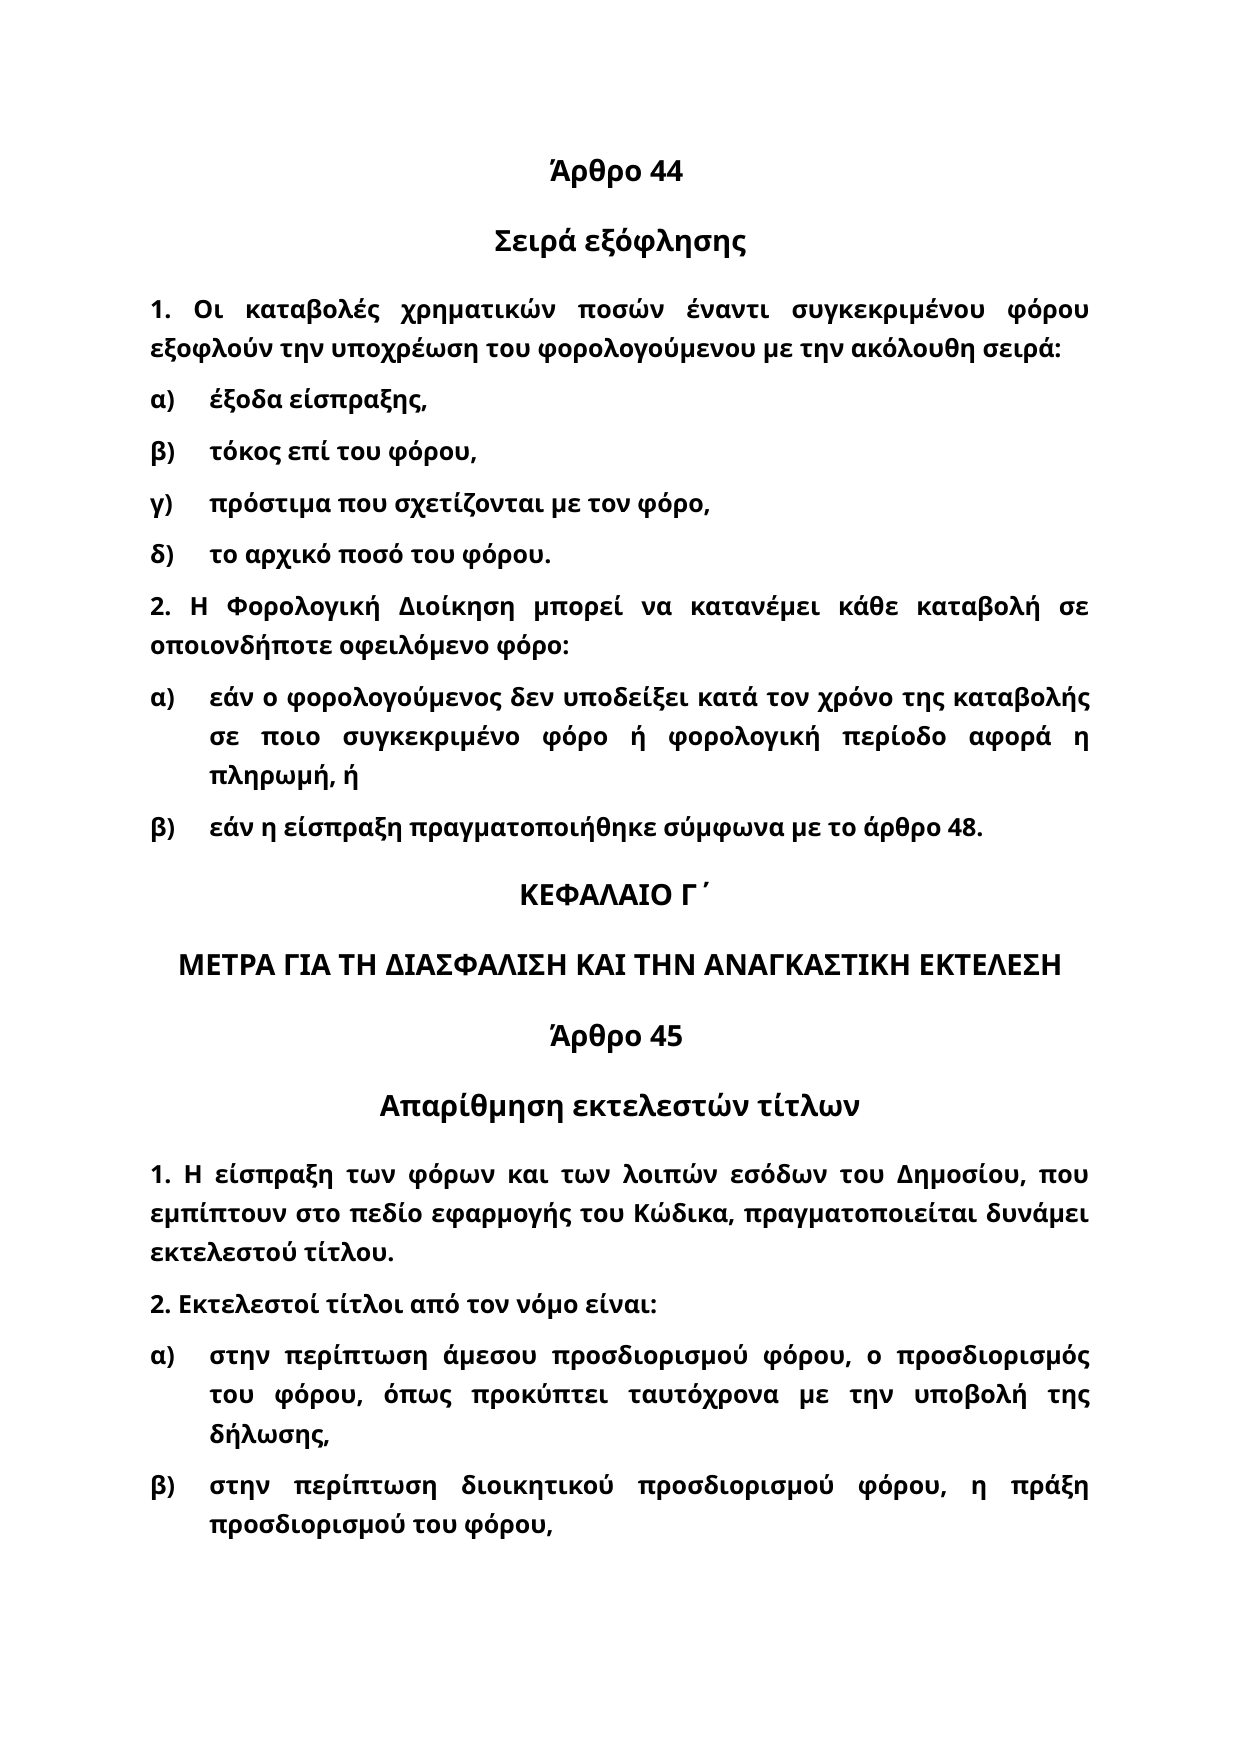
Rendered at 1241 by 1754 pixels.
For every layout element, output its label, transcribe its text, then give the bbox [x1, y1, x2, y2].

subtitle ΜΕΤΡΑ ΓΙΑ ΤΗ ΔΙΑΣΦΑΛΙΣΗ ΚΑΙ ΤΗΝ ΑΝΑΓΚΑΣΤΙΚΗ ΕΚΤΕΛΕΣΗ [150, 944, 1090, 984]
list β) εάν η είσπραξη πραγματοποιήθηκε σύμφωνα με το άρθρο 48. [150, 809, 1090, 844]
subtitle Απαρίθμηση εκτελεστών τίτλων [150, 1086, 1090, 1125]
list β) τόκος επί του φόρου, [150, 434, 1090, 468]
list β) στην περίπτωση διοικητικού προσδιορισμού φόρου, η πράξη προσδιορισμού του φόρου, [150, 1468, 1090, 1541]
list α) στην περίπτωση άμεσου προσδιορισμού φόρου, ο προσδιορισμός του φόρου, όπως προκύπτει ταυτόχρονα με την υποβολή της δήλωσης, [150, 1338, 1090, 1450]
text 1. Η είσπραξη των φόρων και των λοιπών εσόδων του Δημοσίου, που εμπίπτουν στο πεδίο εφαρμογής του Κώδικα, πραγματοποιείται δυνάμει εκτελεστού τίτλου. [150, 1156, 1090, 1269]
list δ) το αρχικό ποσό του φόρου. [150, 537, 1090, 571]
list α) έξοδα είσπραξης, [150, 382, 1090, 416]
subtitle Άρθρο 44 [150, 150, 1090, 190]
subtitle Άρθρο 45 [150, 1015, 1090, 1055]
text 2. Η Φορολογική Διοίκηση μπορεί να κατανέμει κάθε καταβολή σε οποιονδήποτε οφειλόμενο φόρο: [150, 589, 1090, 662]
subtitle Σειρά εξόφλησης [150, 221, 1090, 260]
text 1. Οι καταβολές χρηματικών ποσών έναντι συγκεκριμένου φόρου εξοφλούν την υποχρέωση του φορολογούμενου με την ακόλουθη σειρά: [150, 291, 1090, 364]
list α) εάν ο φορολογούμενος δεν υποδείξει κατά τον χρόνο της καταβολής σε ποιο συγκεκριμένο φόρο ή φορολογική περίοδο αφορά η πληρωμή, ή [150, 679, 1090, 792]
list γ) πρόστιμα που σχετίζονται με τον φόρο, [150, 485, 1090, 519]
subtitle ΚΕΦΑΛΑΙΟ Γ΄ [150, 874, 1090, 913]
text 2. Εκτελεστοί τίτλοι από τον νόμο είναι: [150, 1286, 1090, 1320]
